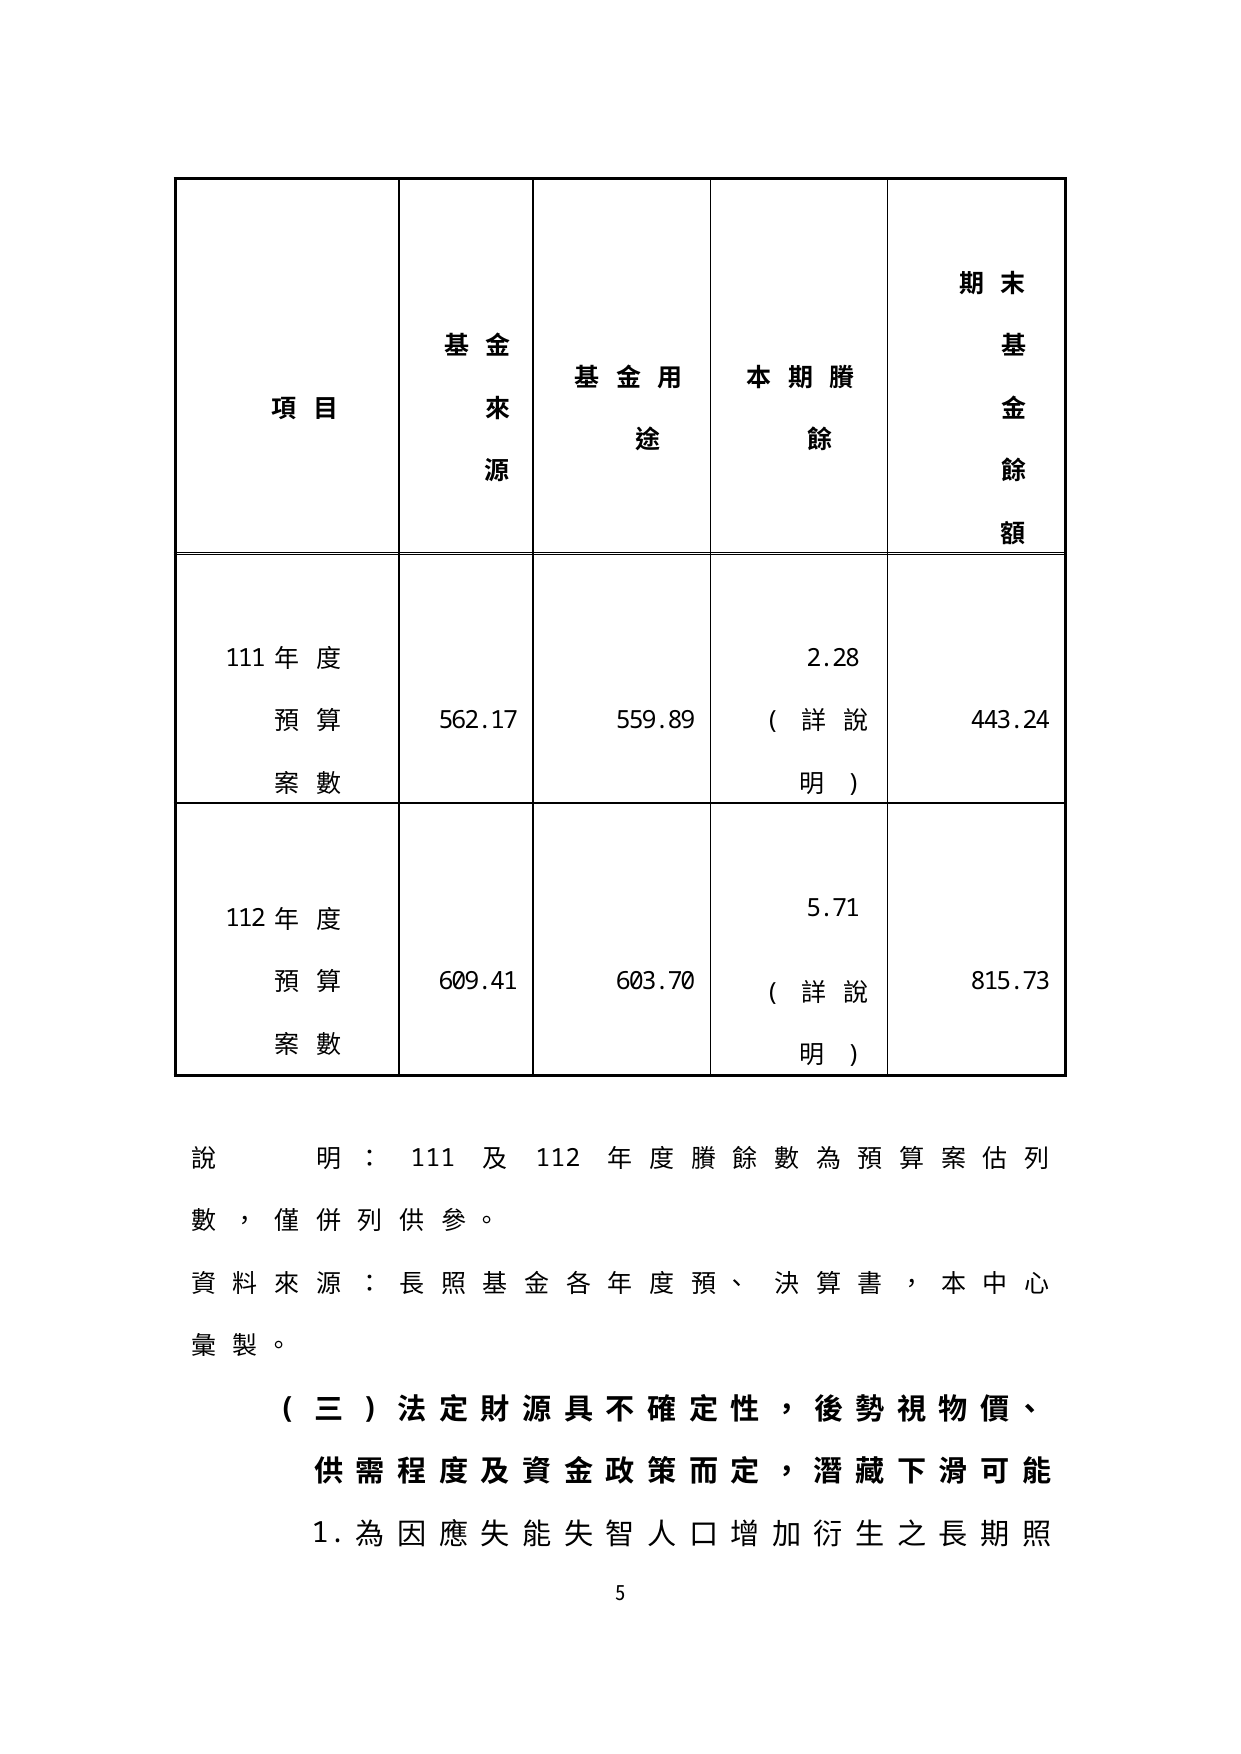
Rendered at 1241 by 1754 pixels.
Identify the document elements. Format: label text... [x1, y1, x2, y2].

text 資料來源：長照基金各年度預、決算書，本中心彙製。 [183, 1240, 1058, 1365]
table_cell 111年度預算案數 [177, 555, 398, 802]
table_cell 112年度預算案數 [177, 804, 398, 1074]
text 說 明：111及112年度賸餘數為預算案估列數，僅併列供參。 [183, 1115, 1058, 1240]
table_header 本期賸餘 [711, 180, 887, 552]
table_cell 603.70 [534, 804, 710, 1074]
table_cell 5.71 (詳說明) [711, 804, 887, 1074]
table_cell 443.24 [888, 555, 1064, 802]
table_header 基金用途 [534, 180, 710, 552]
table_cell 562.17 [400, 555, 532, 802]
table_cell 609.41 [400, 804, 532, 1074]
table_header 項目 [177, 180, 398, 552]
table_header 期末基金餘額 [888, 180, 1064, 552]
table_header 基金來源 [400, 180, 532, 552]
table_cell 559.89 [534, 555, 710, 802]
table_cell 2.28 (詳說明) [711, 555, 887, 802]
text (三)法定財源具不確定性，後勢視物價、供需程度及資金政策而定，潛藏下滑可能 [242, 1365, 1058, 1490]
table_cell 815.73 [888, 804, 1064, 1074]
text 1.為因應失能失智人口增加衍生之長期照顧需求，行政院於96年核定我國長照計畫1.0，嗣於106年1月賡續推動長照計畫2.0，同年6月3日設置長照基金；為確保基金來源，以遺產及贈與稅、菸酒稅、菸品健康福利捐與房地合一稅作為指定財源。觀諸歷年徵收及依法分配收入概況，依序為菸酒稅調增之課稅收入、房地合一稅、遺產及贈與稅調增之稅課收入、菸品健康福利捐分配收入，審視前揭稅目之106至110年度預決算數，每年差異頗大(詳表2)，法定財源具不確定性。 [271, 1490, 1058, 1552]
